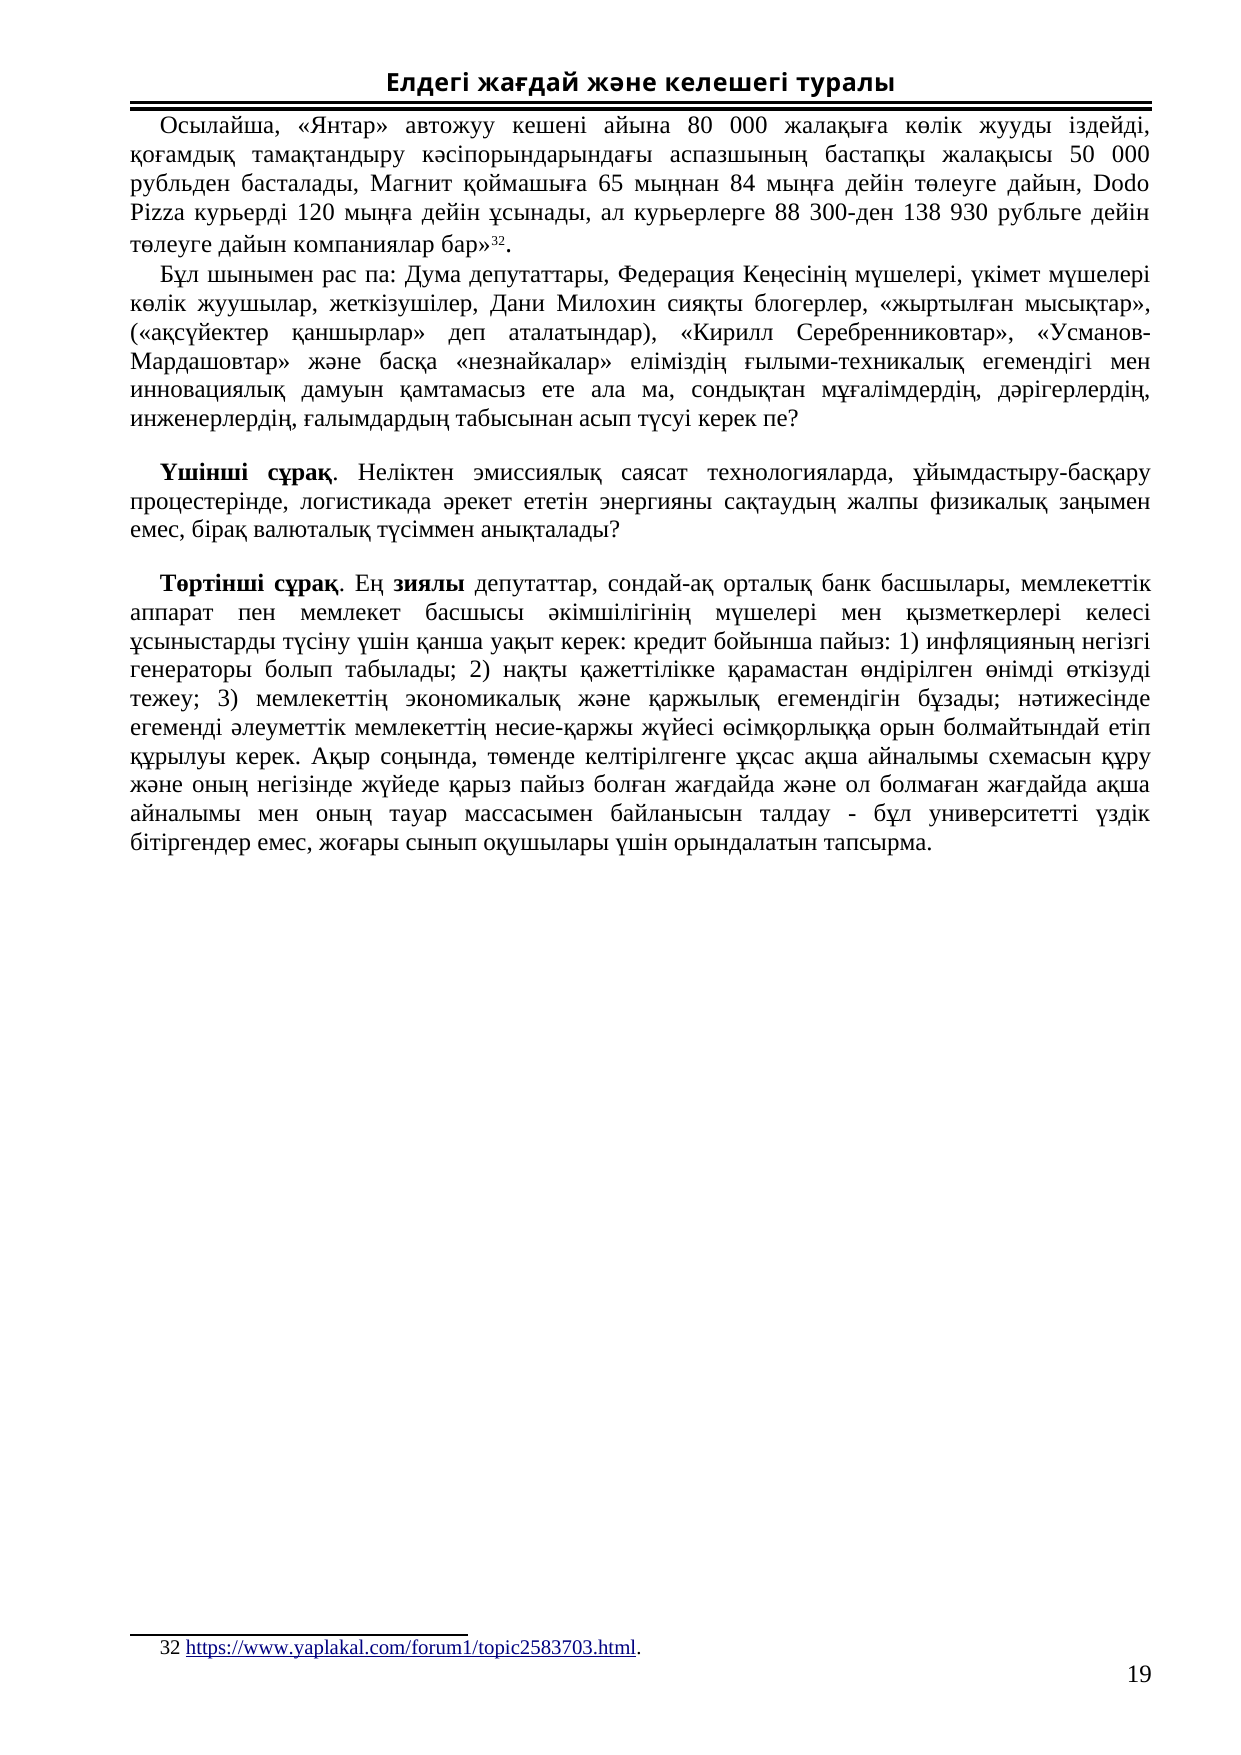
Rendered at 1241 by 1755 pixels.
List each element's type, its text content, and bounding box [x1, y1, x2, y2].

text Үшінші сұрақ. Неліктен эмиссиялық саясат технологияларда, ұйымдастыру-басқару процестерінде, логистикада әрекет ететін энергияны сақтаудың жалпы физикалық заңымен емес, бірақ валюталық түсіммен анықталады? [130, 457, 1152, 543]
text https://www.yaplakal.com/forum1/topic2583703.html. [130, 1635, 1152, 1659]
text Осылайша, «Янтар» автожуу кешені айына 80 000 жалақыға көлік жууды іздейді, қоғамдық тамақтандыру кәсіпорындарындағы аспазшының бастапқы жалақысы 50 000 рубльден басталады, Магнит қоймашыға 65 мыңнан 84 мыңға дейін төлеуге дайын, Dodo Pizza курьерді 120 мыңға дейін ұсынады, ал курьерлерге 88 300-ден 138 930 рубльге дейін төлеуге дайын компаниялар бар». [130, 111, 1152, 259]
text Бұл шынымен рас па: Дума депутаттары, Федерация Кеңесінің мүшелері, үкімет мүшелері көлік жуушылар, жеткізушілер, Дани Милохин сияқты блогерлер, «жыртылған мысықтар», («ақсүйектер қаншырлар» деп аталатындар), «Кирилл Серебренниковтар», «Усманов-Мардашовтар» және басқа «незнайкалар» еліміздің ғылыми-техникалық егемендігі мен инновациялық дамуын қамтамасыз ете ала ма, сондықтан мұғалімдердің, дәрігерлердің, инженерлердің, ғалымдардың табысынан асып түсуі керек пе? [130, 259, 1152, 432]
text Төртінші сұрақ. Ең зиялы депутаттар, сондай-ақ орталық банк басшылары, мемлекеттік аппарат пен мемлекет басшысы әкімшілігінің мүшелері мен қызметкерлері келесі ұсыныстарды түсіну үшін қанша уақыт керек: кредит бойынша пайыз: 1) инфляцияның негізгі генераторы болып табылады; 2) нақты қажеттілікке қарамастан өндірілген өнімді өткізуді тежеу; 3) мемлекеттің экономикалық және қаржылық егемендігін бұзады; нәтижесінде егеменді әлеуметтік мемлекеттің несие-қаржы жүйесі өсімқорлыққа орын болмайтындай етіп құрылуы керек. Ақыр соңында, төменде келтірілгенге ұқсас ақша айналымы схемасын құру және оның негізінде жүйеде қарыз пайыз болған жағдайда және ол болмаған жағдайда ақша айналымы мен оның тауар массасымен байланысын талдау - бұл университетті үздік бітіргендер емес, жоғары сынып оқушылары үшін орындалатын тапсырма. [130, 568, 1152, 856]
